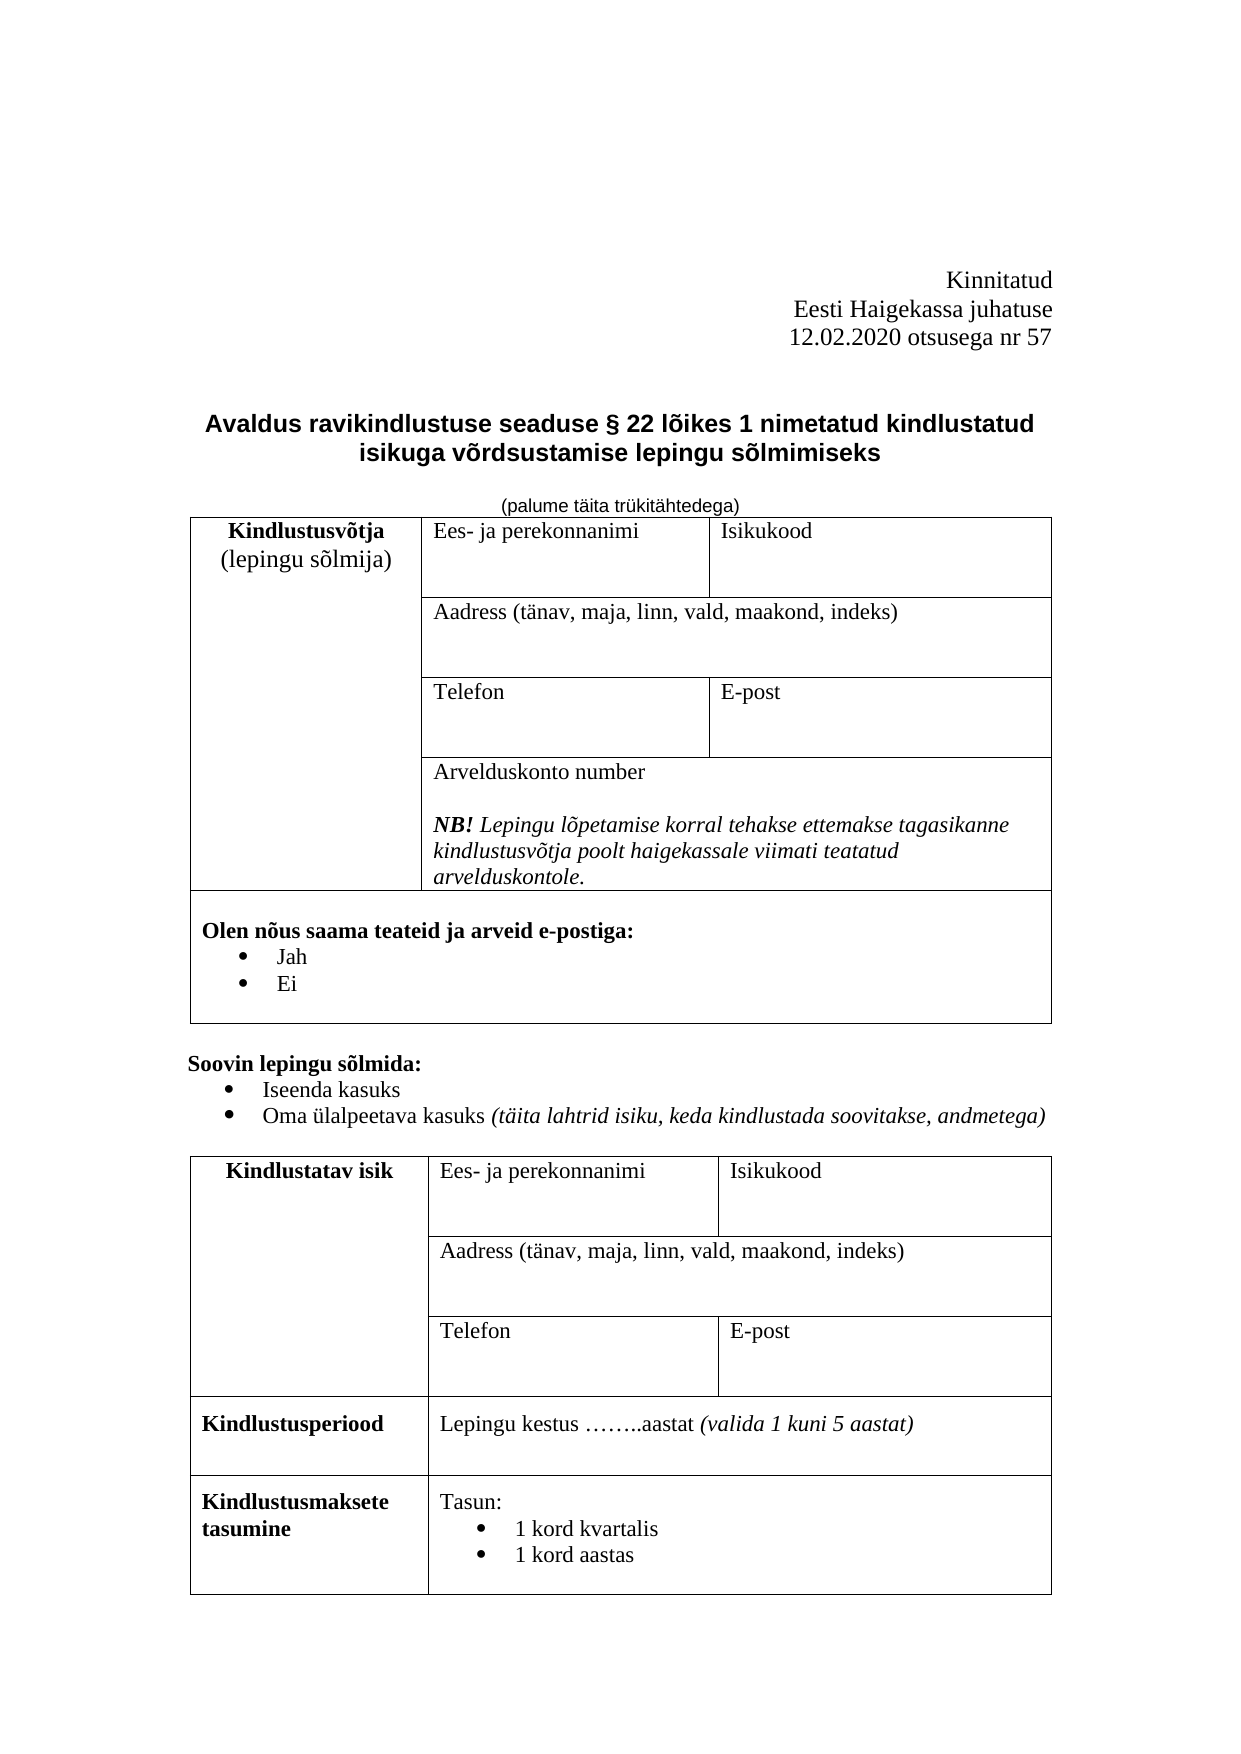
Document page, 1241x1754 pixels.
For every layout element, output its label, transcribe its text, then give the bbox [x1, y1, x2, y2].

table_header Kindlustusvõtja (lepingu sõlmija) [191, 518, 421, 890]
table_cell Olen nõus saama teateid ja arveid e-postiga: Jah Ei [191, 891, 1051, 1022]
table_cell Tasun: 1 kord kvartalis 1 kord aastas [429, 1476, 1051, 1594]
table_cell Lepingu kestus ……..aastat (valida 1 kuni 5 aastat) [429, 1397, 1051, 1475]
text Eesti Haigekassa juhatuse [187, 294, 1053, 322]
table_header Isikukood [710, 518, 1051, 597]
list Oma ülalpeetava kasuks (täita lahtrid isiku, keda kindlustada soovitakse, andmetega) [225, 1103, 1053, 1129]
text 12.02.2020 otsusega nr 57 [712, 322, 1053, 351]
list Iseenda kasuks [225, 1076, 1053, 1103]
text Soovin lepingu sõlmida: [187, 1050, 1053, 1076]
table_header Isikukood [719, 1157, 1051, 1236]
text Avaldus ravikindlustuse seaduse § 22 lõikes 1 nimetatud kindlustatud isikuga võrdsustamise lepingu sõlmimiseks [187, 409, 1053, 466]
text Kinnitatud [187, 265, 1053, 294]
table_cell Telefon [422, 678, 709, 757]
table_header Ees- ja perekonnanimi [429, 1157, 718, 1236]
table_header Kindlustatav isik [191, 1157, 428, 1396]
table_cell Aadress (tänav, maja, linn, vald, maakond, indeks) [429, 1237, 1051, 1316]
table_cell E-post [719, 1317, 1051, 1396]
table_cell Telefon [429, 1317, 718, 1396]
table_cell Kindlustusmaksete tasumine [191, 1476, 428, 1594]
text (palume täita trükitähtedega) [187, 495, 1053, 517]
table_cell Arvelduskonto number NB! Lepingu lõpetamise korral tehakse ettemakse tagasikanne kindlustusvõtja poolt haigekassale viimati teatatud arvelduskontole. [422, 758, 1051, 890]
table_cell E-post [710, 678, 1051, 757]
table_header Ees- ja perekonnanimi [422, 518, 709, 597]
table_cell Kindlustusperiood [191, 1397, 428, 1475]
table_cell Aadress (tänav, maja, linn, vald, maakond, indeks) [422, 598, 1051, 677]
